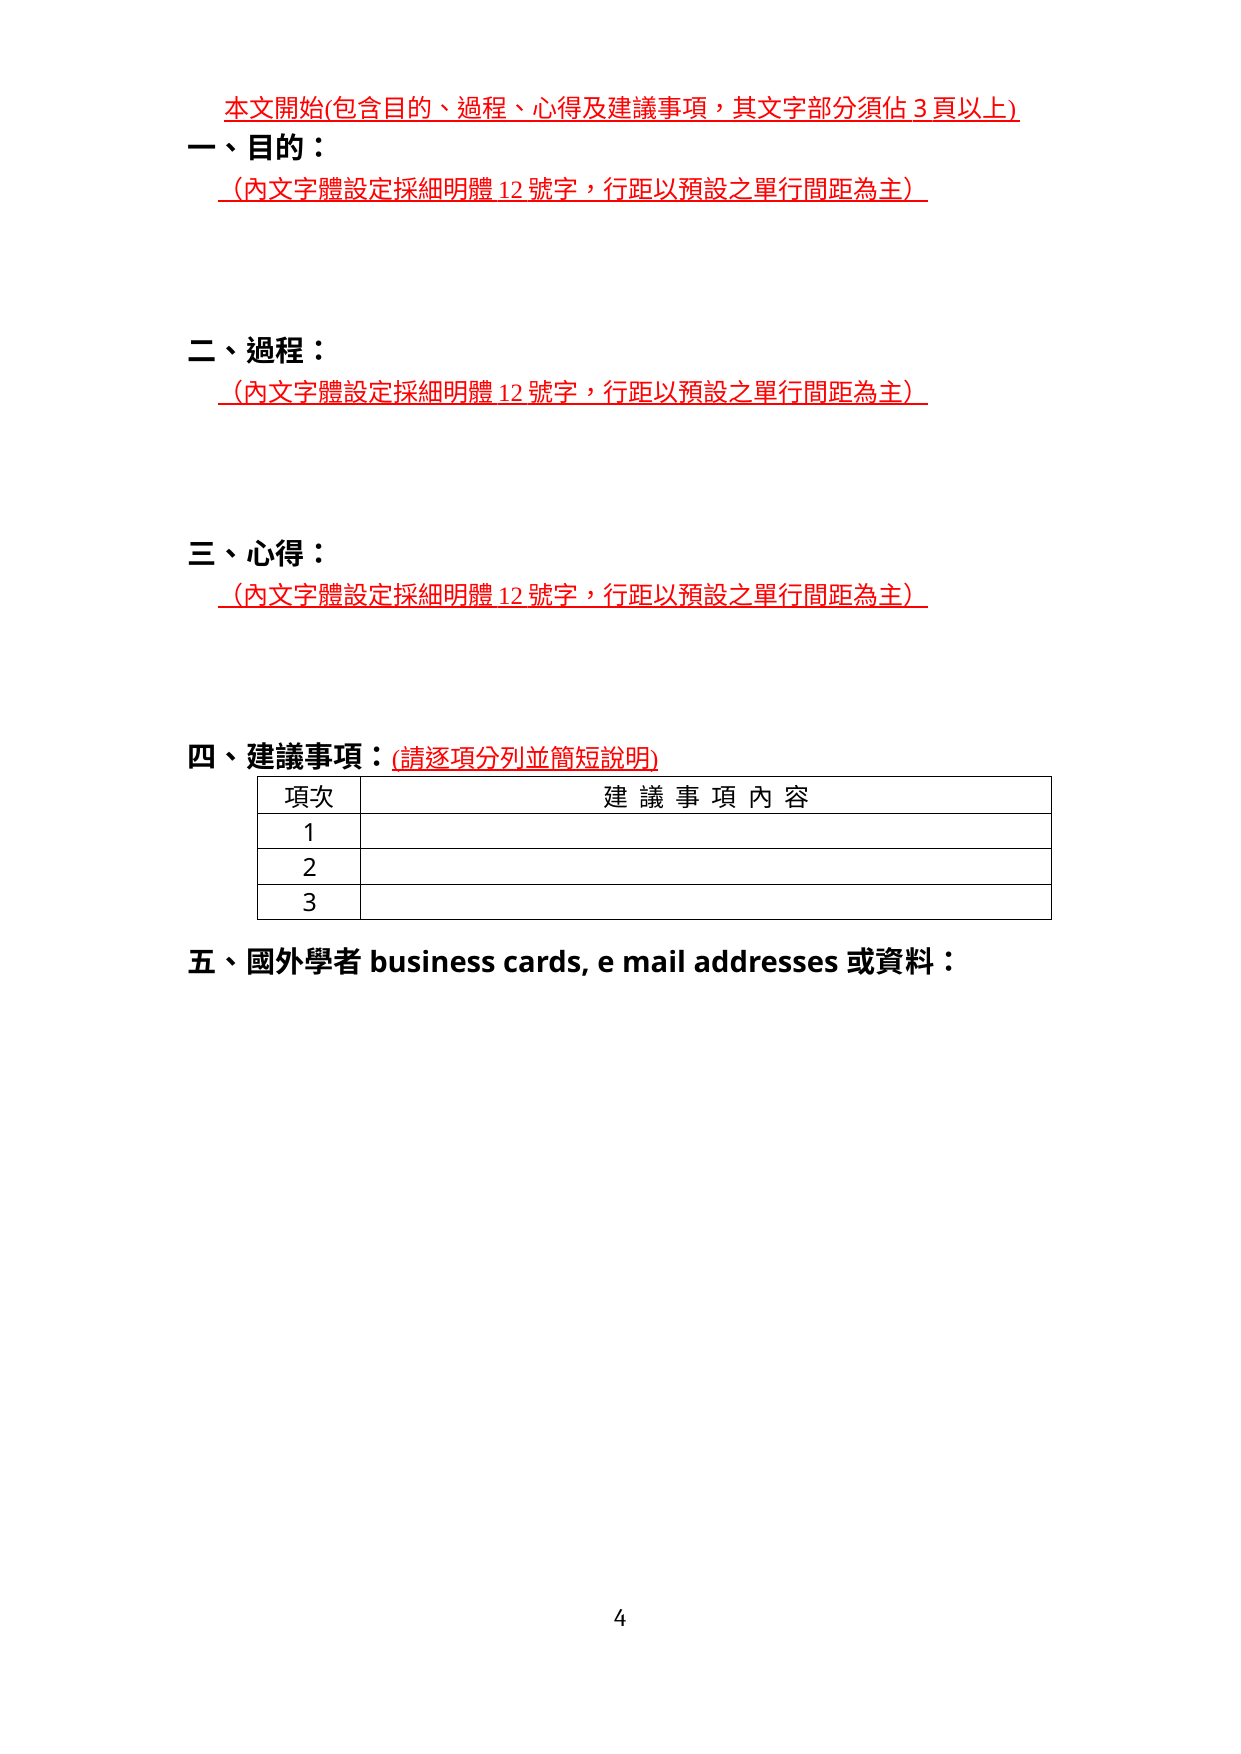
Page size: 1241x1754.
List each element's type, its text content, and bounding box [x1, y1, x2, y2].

table_cell [361, 885, 1051, 918]
table_cell 1 [258, 814, 360, 848]
table_cell 2 [258, 849, 360, 883]
text 四、建議事項：(請逐項分列並簡短說明) [187, 734, 1053, 776]
table_cell [361, 814, 1051, 848]
text 本文開始(包含目的、過程、心得及建議事項，其文字部分須佔3頁以上) [187, 89, 1053, 125]
table_cell 3 [258, 885, 360, 918]
text （內文字體設定採細明體12號字，行距以預設之單行間距為主） [187, 573, 1053, 613]
text 五、國外學者 business cards, e mail addresses 或資料： [187, 938, 1053, 981]
table_header 項次 [258, 777, 360, 813]
table_header 建 議 事 項 內 容 [361, 777, 1051, 813]
text 三、心得： [187, 531, 1053, 573]
table_cell [361, 849, 1051, 883]
text 二、過程： [187, 328, 1053, 370]
text （內文字體設定採細明體12號字，行距以預設之單行間距為主） [187, 370, 1053, 410]
text 一、目的： [187, 125, 1053, 167]
text （內文字體設定採細明體12號字，行距以預設之單行間距為主） [187, 167, 1053, 207]
